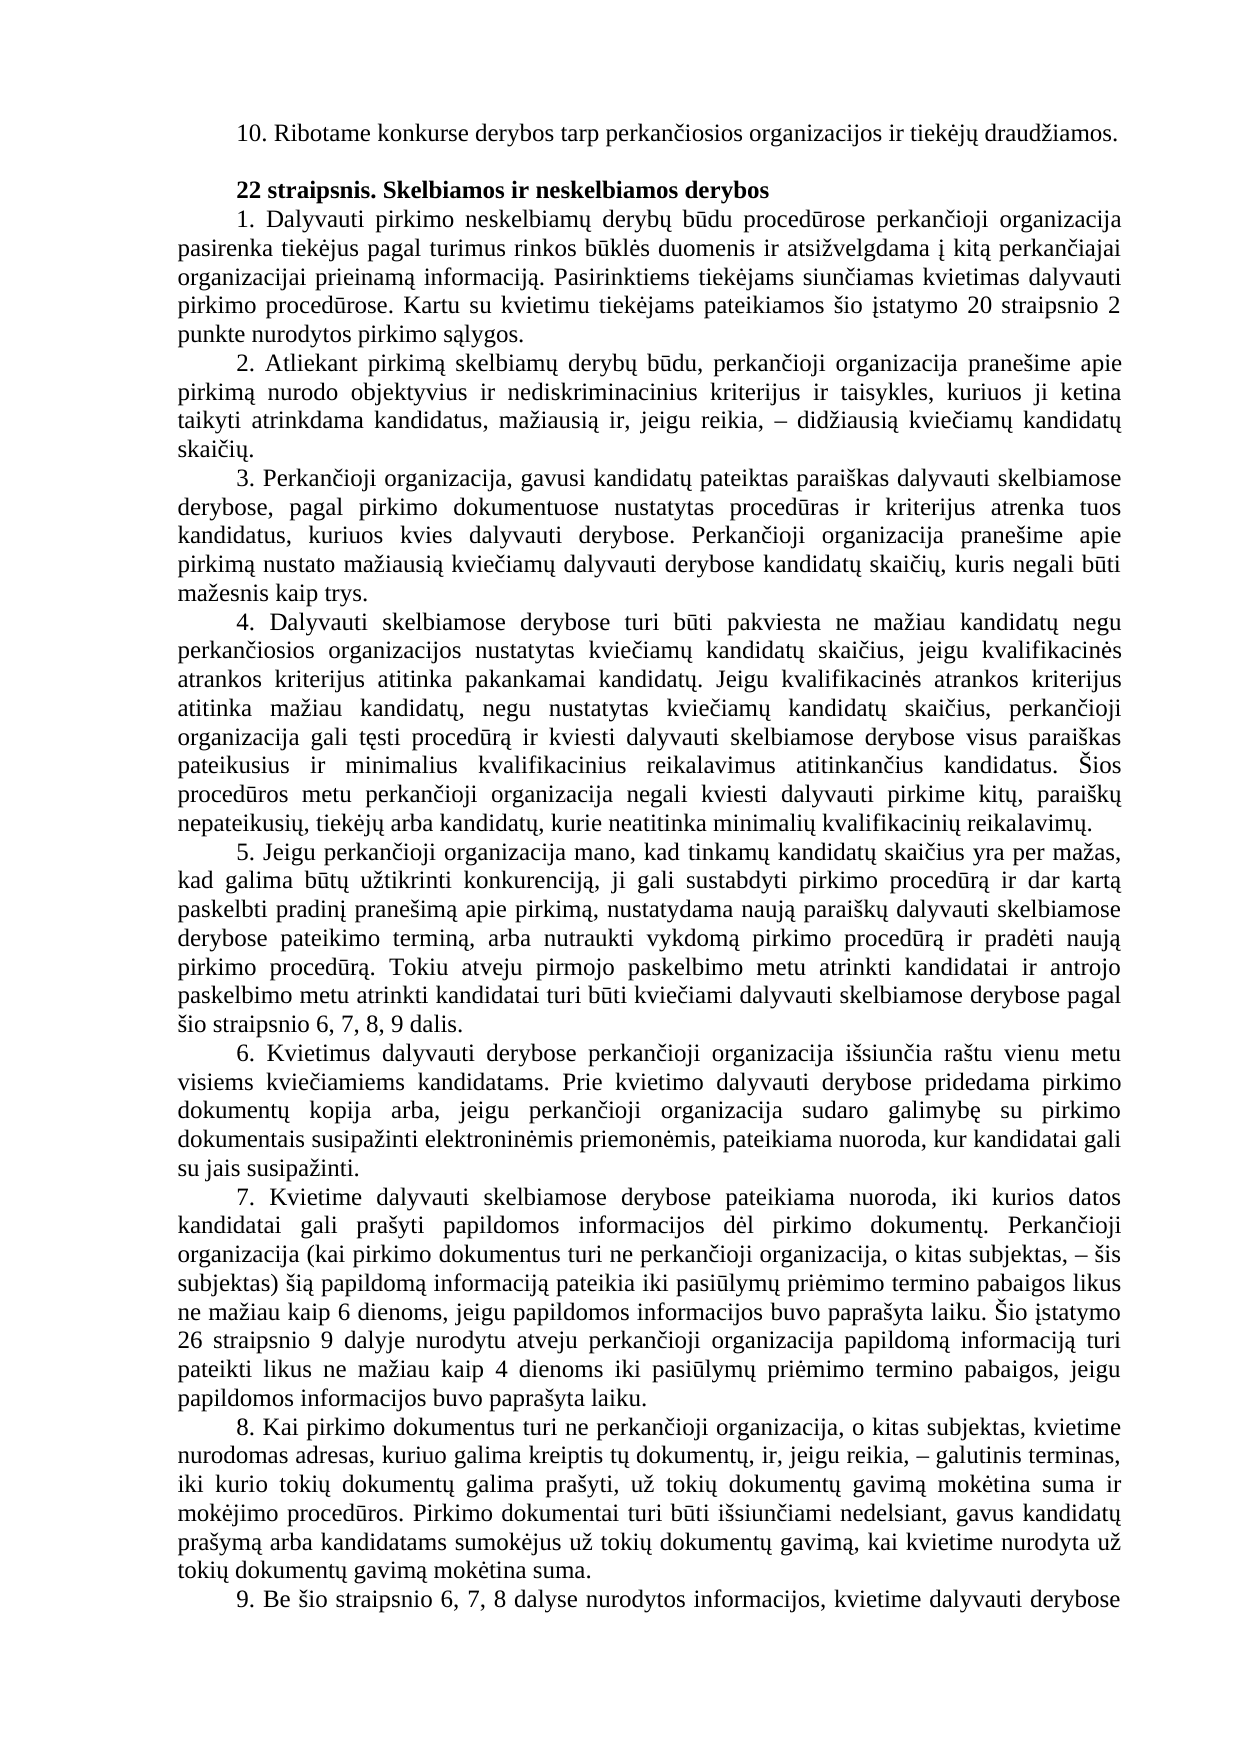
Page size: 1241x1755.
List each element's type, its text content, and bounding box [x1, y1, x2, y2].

text 22 straipsnis. Skelbiamos ir neskelbiamos derybos [177, 176, 1122, 204]
text 2. Atliekant pirkimą skelbiamų derybų būdu, perkančioji organizacija pranešime apie pirkimą nurodo objektyvius ir nediskriminacinius kriterijus ir taisykles, kuriuos ji ketina taikyti atrinkdama kandidatus, mažiausią ir, jeigu reikia, – didžiausią kviečiamų kandidatų skaičių. [177, 348, 1122, 463]
text 10. Ribotame konkurse derybos tarp perkančiosios organizacijos ir tiekėjų draudžiamos. [177, 118, 1122, 147]
text 5. Jeigu perkančioji organizacija mano, kad tinkamų kandidatų skaičius yra per mažas, kad galima būtų užtikrinti konkurenciją, ji gali sustabdyti pirkimo procedūrą ir dar kartą paskelbti pradinį pranešimą apie pirkimą, nustatydama naują paraiškų dalyvauti skelbiamose derybose pateikimo terminą, arba nutraukti vykdomą pirkimo procedūrą ir pradėti naują pirkimo procedūrą. Tokiu atveju pirmojo paskelbimo metu atrinkti kandidatai ir antrojo paskelbimo metu atrinkti kandidatai turi būti kviečiami dalyvauti skelbiamose derybose pagal šio straipsnio 6, 7, 8, 9 dalis. [177, 837, 1122, 1038]
text 1. Dalyvauti pirkimo neskelbiamų derybų būdu procedūrose perkančioji organizacija pasirenka tiekėjus pagal turimus rinkos būklės duomenis ir atsižvelgdama į kitą perkančiajai organizacijai prieinamą informaciją. Pasirinktiems tiekėjams siunčiamas kvietimas dalyvauti pirkimo procedūrose. Kartu su kvietimu tiekėjams pateikiamos šio įstatymo 20 straipsnio 2 punkte nurodytos pirkimo sąlygos. [177, 204, 1122, 348]
text 6. Kvietimus dalyvauti derybose perkančioji organizacija išsiunčia raštu vienu metu visiems kviečiamiems kandidatams. Prie kvietimo dalyvauti derybose pridedama pirkimo dokumentų kopija arba, jeigu perkančioji organizacija sudaro galimybę su pirkimo dokumentais susipažinti elektroninėmis priemonėmis, pateikiama nuoroda, kur kandidatai gali su jais susipažinti. [177, 1038, 1122, 1182]
text 3. Perkančioji organizacija, gavusi kandidatų pateiktas paraiškas dalyvauti skelbiamose derybose, pagal pirkimo dokumentuose nustatytas procedūras ir kriterijus atrenka tuos kandidatus, kuriuos kvies dalyvauti derybose. Perkančioji organizacija pranešime apie pirkimą nustato mažiausią kviečiamų dalyvauti derybose kandidatų skaičių, kuris negali būti mažesnis kaip trys. [177, 463, 1122, 607]
text 8. Kai pirkimo dokumentus turi ne perkančioji organizacija, o kitas subjektas, kvietime nurodomas adresas, kuriuo galima kreiptis tų dokumentų, ir, jeigu reikia, – galutinis terminas, iki kurio tokių dokumentų galima prašyti, už tokių dokumentų gavimą mokėtina suma ir mokėjimo procedūros. Pirkimo dokumentai turi būti išsiunčiami nedelsiant, gavus kandidatų prašymą arba kandidatams sumokėjus už tokių dokumentų gavimą, kai kvietime nurodyta už tokių dokumentų gavimą mokėtina suma. [177, 1412, 1122, 1584]
text 9. Be šio straipsnio 6, 7, 8 dalyse nurodytos informacijos, kvietime dalyvauti derybose [177, 1584, 1122, 1613]
text 7. Kvietime dalyvauti skelbiamose derybose pateikiama nuoroda, iki kurios datos kandidatai gali prašyti papildomos informacijos dėl pirkimo dokumentų. Perkančioji organizacija (kai pirkimo dokumentus turi ne perkančioji organizacija, o kitas subjektas, – šis subjektas) šią papildomą informaciją pateikia iki pasiūlymų priėmimo termino pabaigos likus ne mažiau kaip 6 dienoms, jeigu papildomos informacijos buvo paprašyta laiku. Šio įstatymo 26 straipsnio 9 dalyje nurodytu atveju perkančioji organizacija papildomą informaciją turi pateikti likus ne mažiau kaip 4 dienoms iki pasiūlymų priėmimo termino pabaigos, jeigu papildomos informacijos buvo paprašyta laiku. [177, 1182, 1122, 1412]
text 4. Dalyvauti skelbiamose derybose turi būti pakviesta ne mažiau kandidatų negu perkančiosios organizacijos nustatytas kviečiamų kandidatų skaičius, jeigu kvalifikacinės atrankos kriterijus atitinka pakankamai kandidatų. Jeigu kvalifikacinės atrankos kriterijus atitinka mažiau kandidatų, negu nustatytas kviečiamų kandidatų skaičius, perkančioji organizacija gali tęsti procedūrą ir kviesti dalyvauti skelbiamose derybose visus paraiškas pateikusius ir minimalius kvalifikacinius reikalavimus atitinkančius kandidatus. Šios procedūros metu perkančioji organizacija negali kviesti dalyvauti pirkime kitų, paraiškų nepateikusių, tiekėjų arba kandidatų, kurie neatitinka minimalių kvalifikacinių reikalavimų. [177, 607, 1122, 837]
